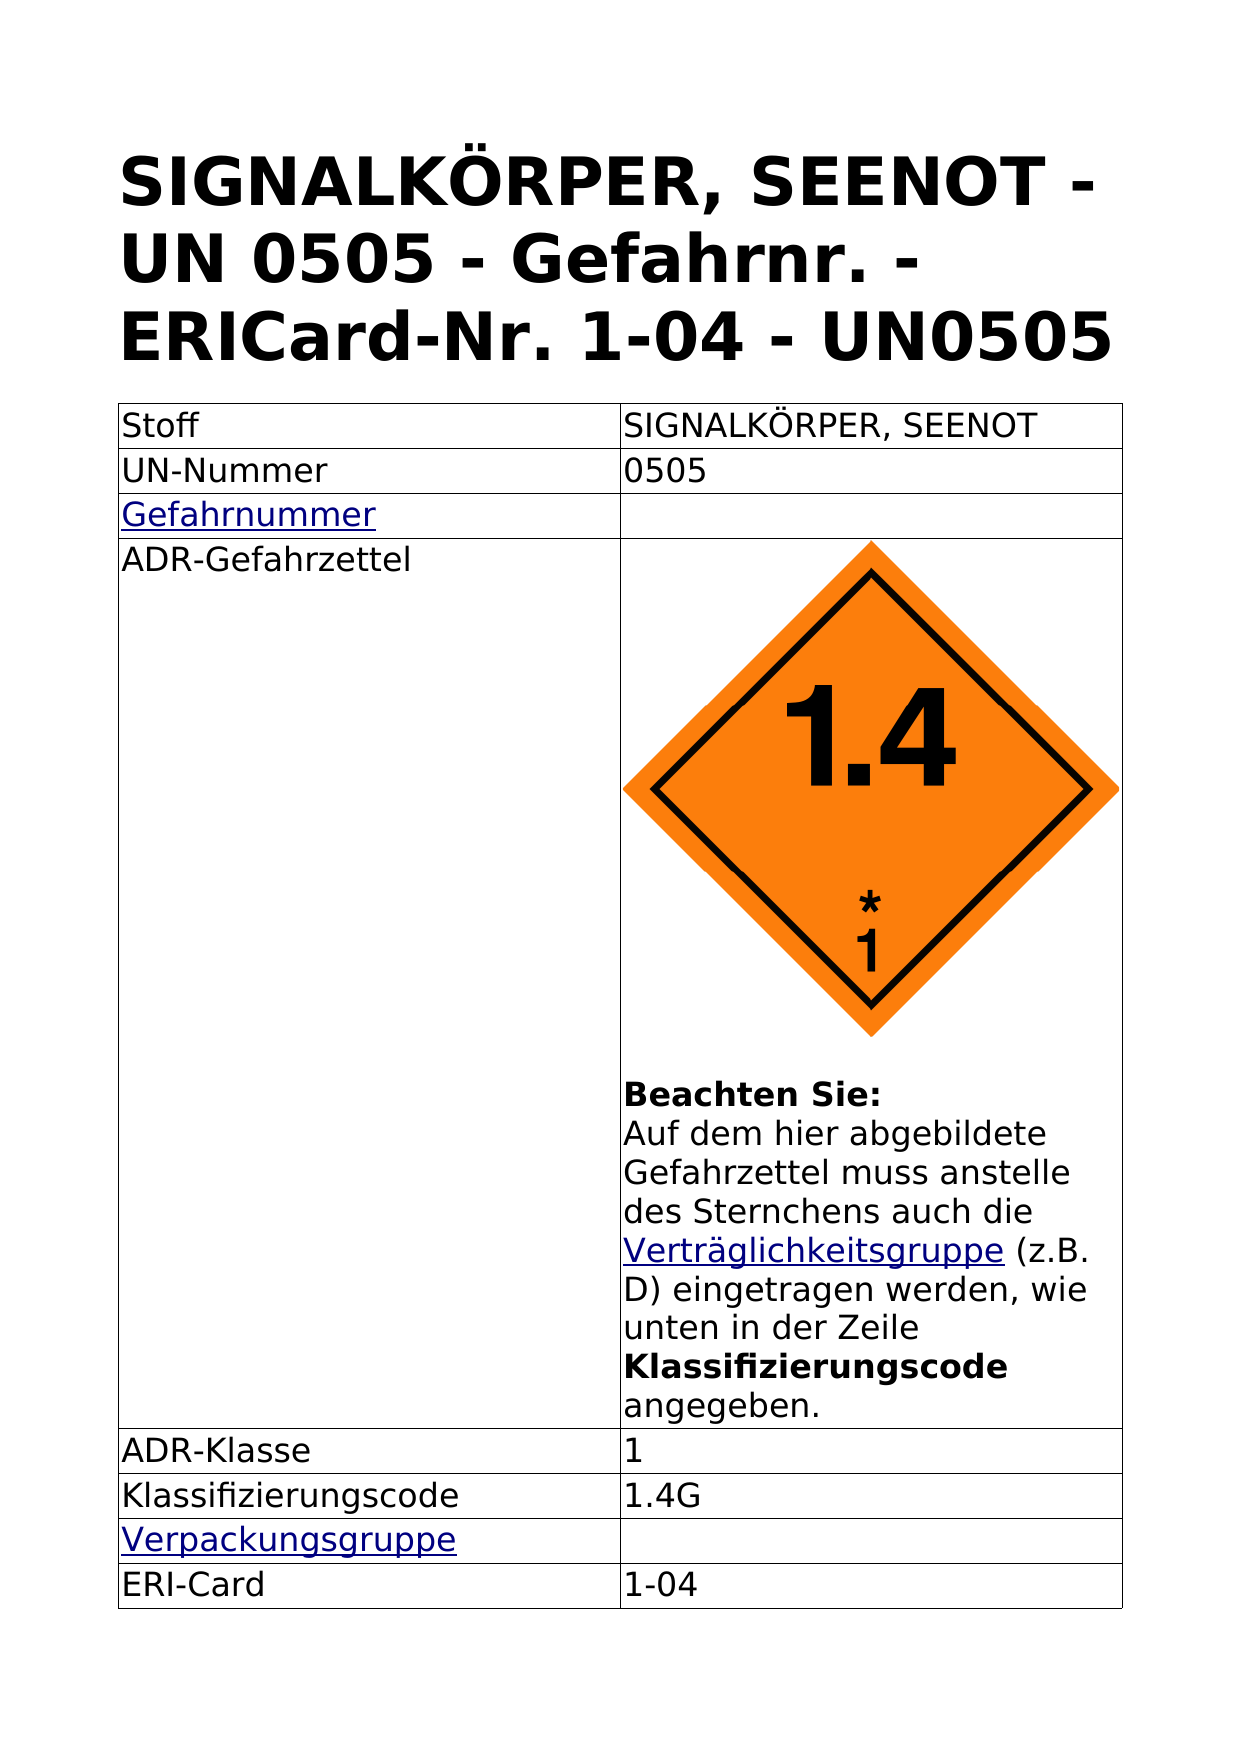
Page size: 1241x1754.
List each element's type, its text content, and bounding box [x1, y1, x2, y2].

table_cell ERI-Card [119, 1564, 620, 1607]
picture [622, 540, 1120, 1037]
table_cell ADR-Gefahrzettel [119, 539, 620, 1428]
table_cell UN-Nummer [119, 449, 620, 493]
table_cell 0505 [621, 449, 1122, 493]
table_cell 1.4G [621, 1474, 1122, 1518]
table_cell 1 [621, 1429, 1122, 1473]
table_cell Klassifizierungscode [119, 1474, 620, 1518]
table_cell ADR-Klasse [119, 1429, 620, 1473]
table_cell Gefahrnummer [119, 494, 620, 538]
subtitle SIGNALKÖRPER, SEENOT - UN 0505 - Gefahrnr. - ERICard-Nr. 1-04 - UN0505 [118, 143, 1122, 376]
table_header SIGNALKÖRPER, SEENOT [621, 404, 1122, 448]
table_cell [621, 494, 1122, 538]
table_cell [621, 1519, 1122, 1563]
table_cell Verpackungsgruppe [119, 1519, 620, 1563]
table_cell 1-04 [621, 1564, 1122, 1607]
table_header Stoff [119, 404, 620, 448]
table_cell Beachten Sie: Auf dem hier abgebildete Gefahrzettel muss anstelle des Sternchens auch die Verträglichkeitsgruppe (z.B. D) eingetragen werden, wie unten in der Zeile Klassifizierungscode angegeben. [621, 539, 1122, 1428]
